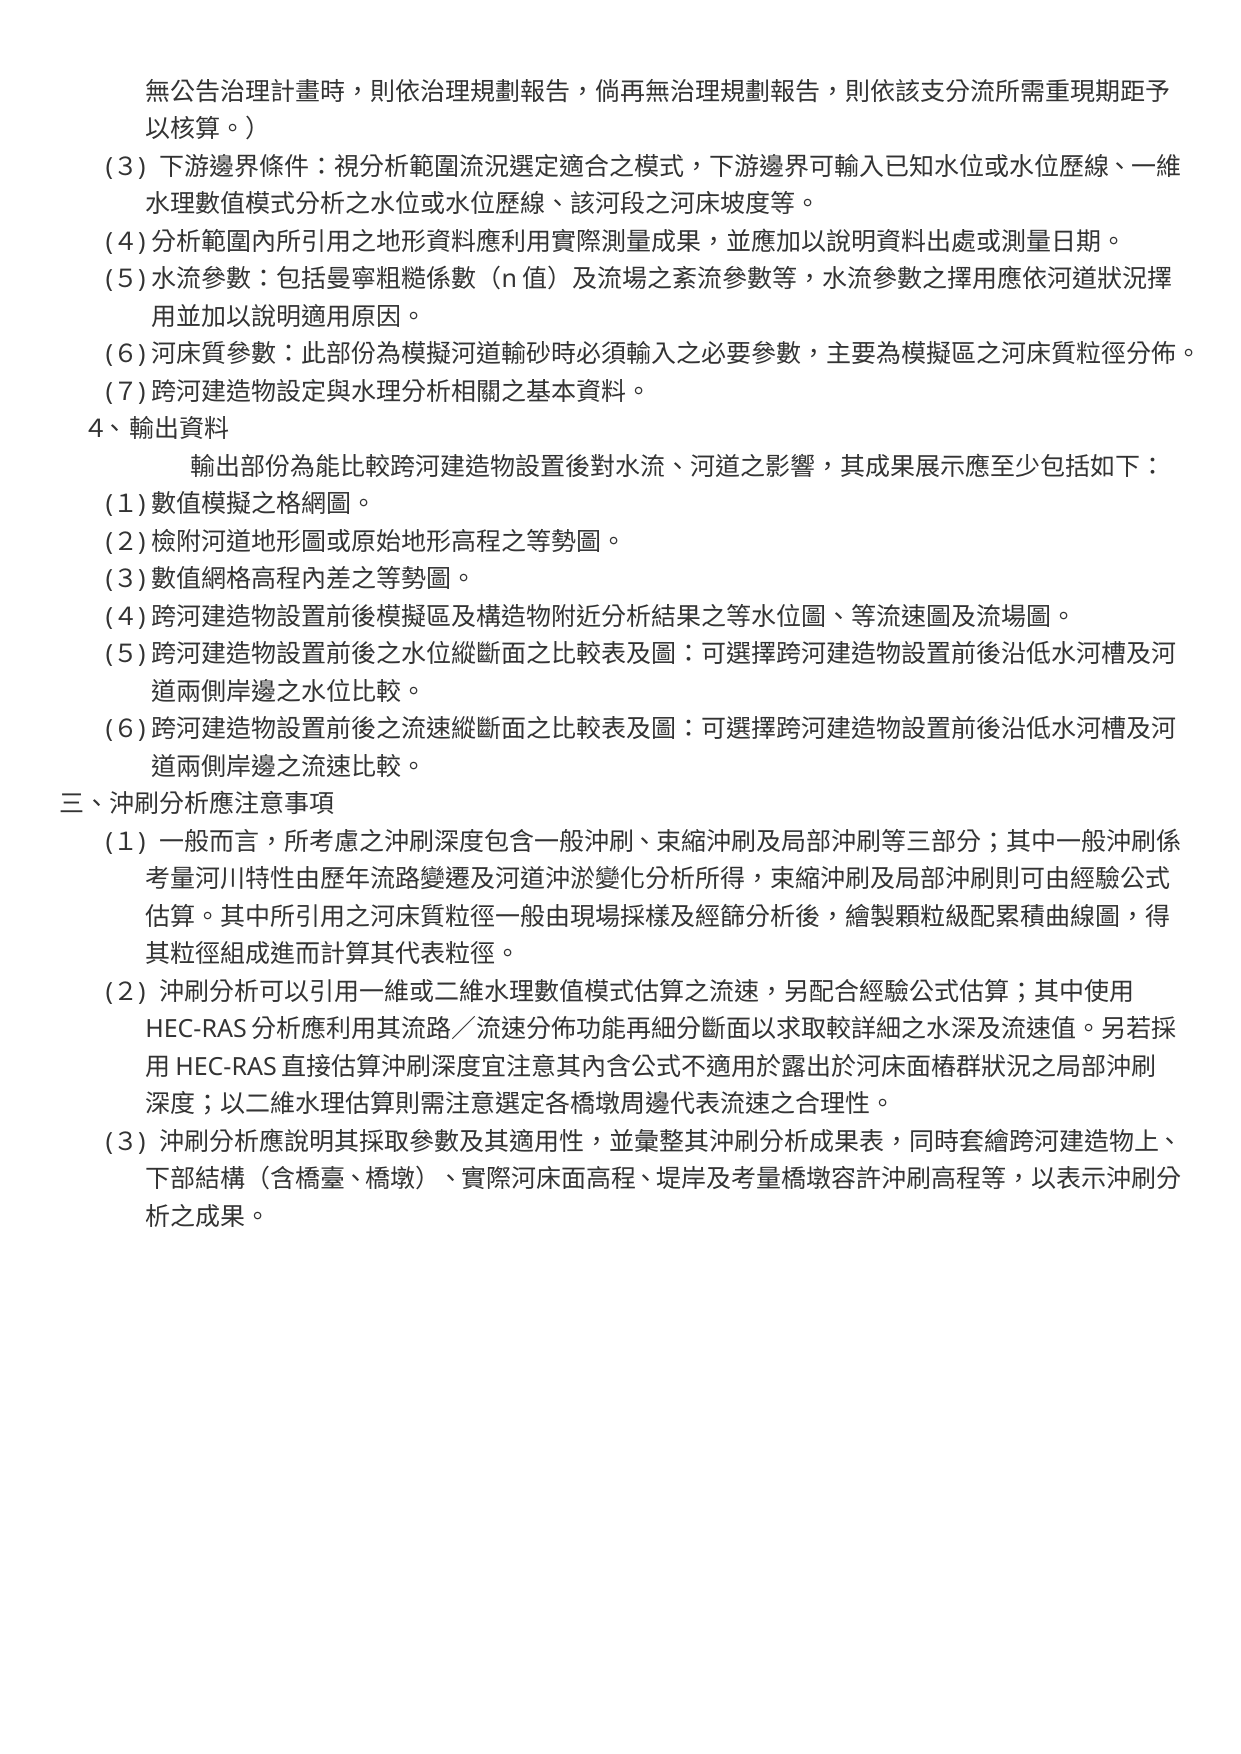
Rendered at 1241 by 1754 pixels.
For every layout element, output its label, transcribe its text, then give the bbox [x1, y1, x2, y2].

text (４) 分析範圍內所引用之地形資料應利用實際測量成果，並應加以說明資料出處或測量日期。 [105, 221, 1181, 258]
text ４、 輸出資料 [83, 408, 1181, 446]
text (６) 河床質參數：此部份為模擬河道輸砂時必須輸入之必要參數，主要為模擬區之河床質粒徑分佈。 [105, 333, 1181, 371]
text (３) 下游邊界條件：視分析範圍流況選定適合之模式，下游邊界可輸入已知水位或水位歷線、一維水理數值模式分析之水位或水位歷線、該河段之河床坡度等。 [105, 146, 1181, 221]
text (１) 一般而言，所考慮之沖刷深度包含一般沖刷、束縮沖刷及局部沖刷等三部分；其中一般沖刷係考量河川特性由歷年流路變遷及河道沖淤變化分析所得，束縮沖刷及局部沖刷則可由經驗公式估算。其中所引用之河床質粒徑一般由現場採樣及經篩分析後，繪製顆粒級配累積曲線圖，得其粒徑組成進而計算其代表粒徑。 [105, 821, 1181, 971]
text (５) 水流參數：包括曼寧粗糙係數（n值）及流場之紊流參數等，水流參數之擇用應依河道狀況擇用並加以說明適用原因。 [105, 258, 1181, 333]
text (２) 沖刷分析可以引用一維或二維水理數值模式估算之流速，另配合經驗公式估算；其中使用HEC-RAS分析應利用其流路／流速分佈功能再細分斷面以求取較詳細之水深及流速值。另若採用HEC-RAS直接估算沖刷深度宜注意其內含公式不適用於露出於河床面樁群狀況之局部沖刷深度；以二維水理估算則需注意選定各橋墩周邊代表流速之合理性。 [105, 971, 1181, 1121]
text (４) 跨河建造物設置前後模擬區及構造物附近分析結果之等水位圖、等流速圖及流場圖。 [105, 596, 1181, 633]
text (７) 跨河建造物設定與水理分析相關之基本資料。 [105, 371, 1181, 408]
text 無公告治理計畫時，則依治理規劃報告，倘再無治理規劃報告，則依該支分流所需重現期距予以核算。） [105, 71, 1181, 146]
text (３) 沖刷分析應說明其採取參數及其適用性，並彙整其沖刷分析成果表，同時套繪跨河建造物上、下部結構（含橋臺、橋墩）、實際河床面高程、堤岸及考量橋墩容許沖刷高程等，以表示沖刷分析之成果。 [105, 1121, 1181, 1233]
text (５) 跨河建造物設置前後之水位縱斷面之比較表及圖：可選擇跨河建造物設置前後沿低水河槽及河道兩側岸邊之水位比較。 [105, 633, 1181, 708]
text (２) 檢附河道地形圖或原始地形高程之等勢圖。 [105, 521, 1181, 558]
text 輸出部份為能比較跨河建造物設置後對水流、河道之影響，其成果展示應至少包括如下： [83, 446, 1181, 483]
text (３) 數值網格高程內差之等勢圖。 [105, 558, 1181, 596]
text (１) 數值模擬之格網圖。 [105, 483, 1181, 521]
text 三、沖刷分析應注意事項 [59, 783, 1181, 821]
text (６) 跨河建造物設置前後之流速縱斷面之比較表及圖：可選擇跨河建造物設置前後沿低水河槽及河道兩側岸邊之流速比較。 [105, 708, 1181, 783]
